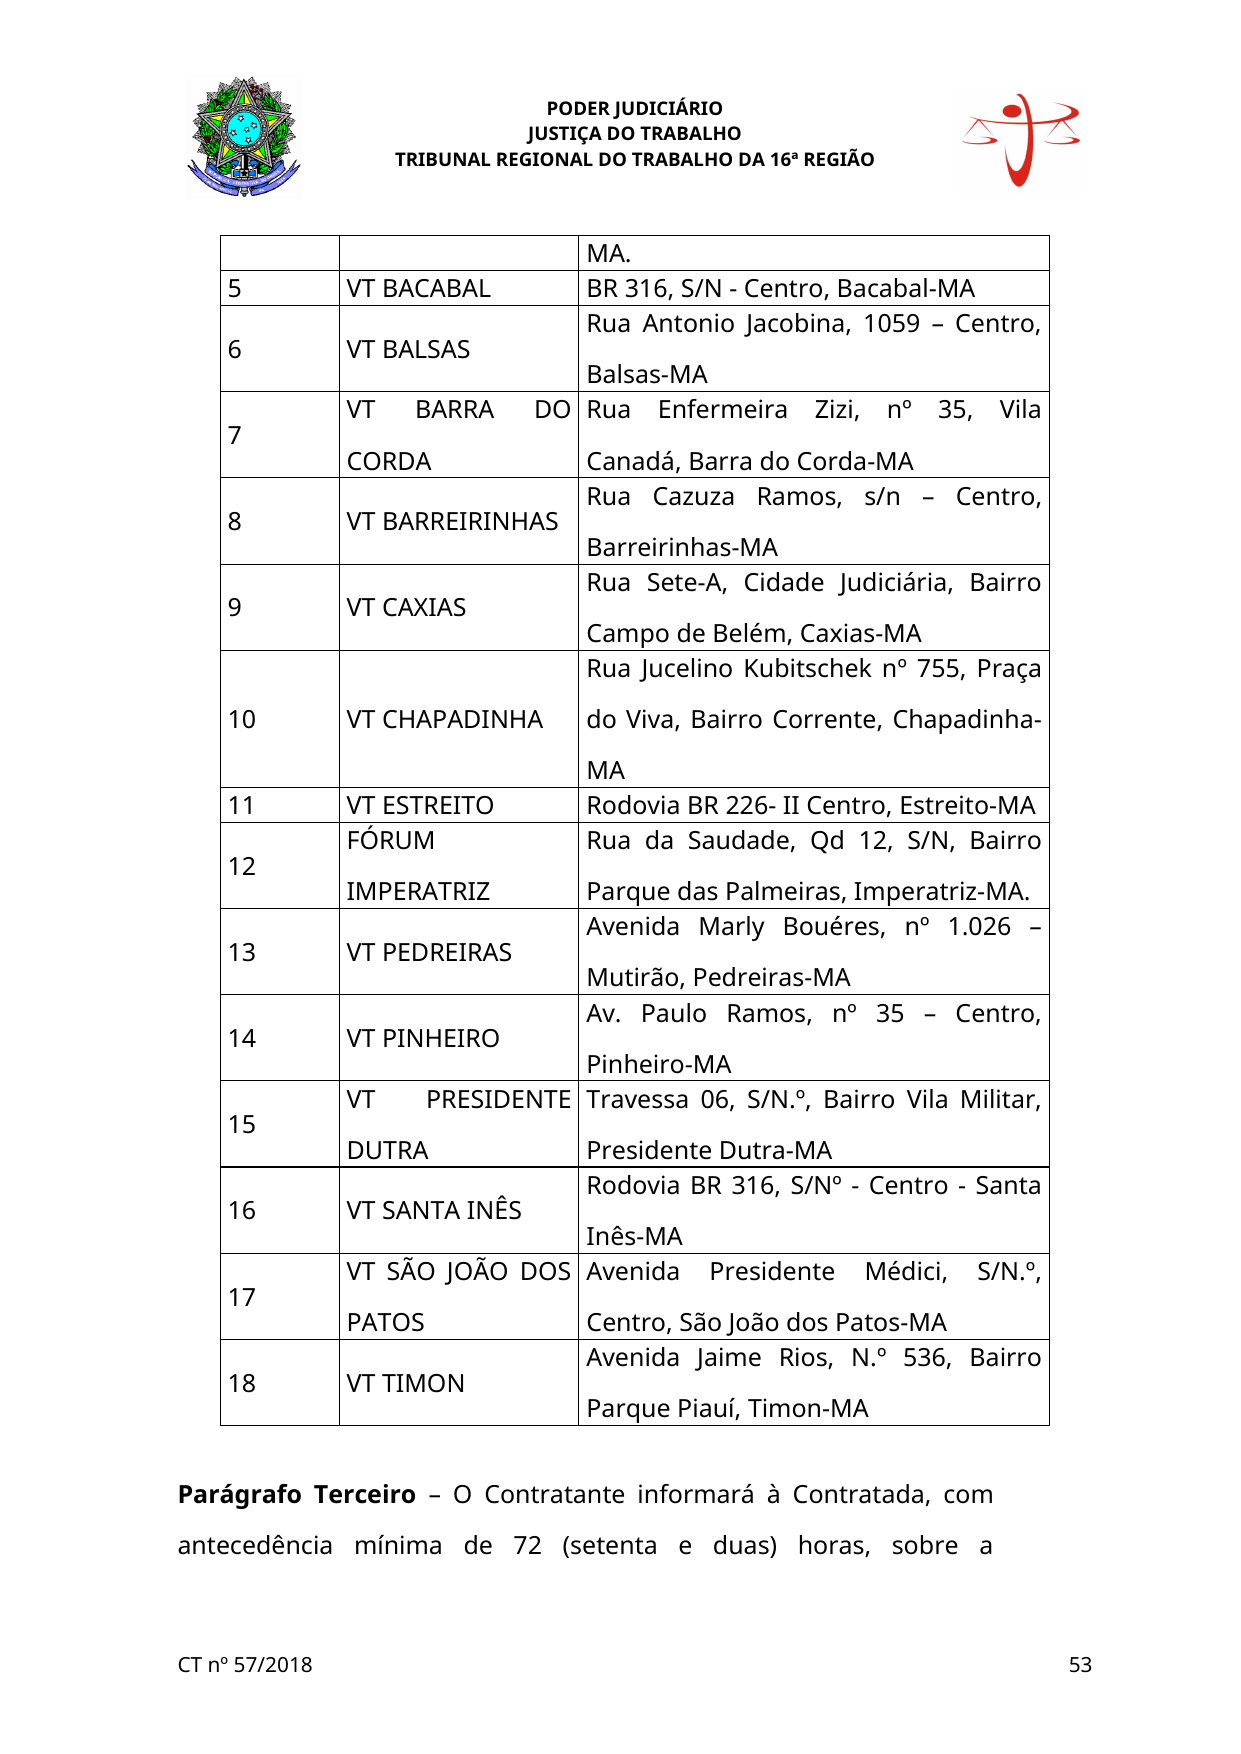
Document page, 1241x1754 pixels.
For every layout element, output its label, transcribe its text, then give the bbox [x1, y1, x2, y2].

table_cell Rua Sete-A, Cidade Judiciária, Bairro Campo de Belém, Caxias-MA [579, 565, 1049, 649]
table_cell VT PINHEIRO [340, 995, 578, 1080]
table_cell VT SÃO JOÃO DOS PATOS [340, 1254, 578, 1339]
table_cell Rua Antonio Jacobina, 1059 – Centro, Balsas-MA [579, 306, 1049, 391]
table_cell MA. [579, 236, 1049, 270]
table_cell 11 [221, 788, 339, 822]
table_cell 8 [221, 478, 339, 563]
table_cell 9 [221, 565, 339, 649]
table_cell Av. Paulo Ramos, nº 35 – Centro, Pinheiro-MA [579, 995, 1049, 1080]
table_cell 5 [221, 271, 339, 305]
table_cell Rua da Saudade, Qd 12, S/N, Bairro Parque das Palmeiras, Imperatriz-MA. [579, 823, 1049, 908]
table_cell BR 316, S/N - Centro, Bacabal-MA [579, 271, 1049, 305]
table_cell 17 [221, 1254, 339, 1339]
table_cell 16 [221, 1168, 339, 1253]
table_cell VT PEDREIRAS [340, 909, 578, 994]
table_cell VT ESTREITO [340, 788, 578, 822]
table_cell [340, 236, 578, 270]
table_cell VT CAXIAS [340, 565, 578, 649]
table_cell [221, 236, 339, 270]
table_cell FÓRUM IMPERATRIZ [340, 823, 578, 908]
table_cell 6 [221, 306, 339, 391]
table_cell 18 [221, 1340, 339, 1425]
table_cell Rodovia BR 226- II Centro, Estreito-MA [579, 788, 1049, 822]
picture [956, 89, 1085, 194]
table_cell VT CHAPADINHA [340, 651, 578, 787]
table_cell VT SANTA INÊS [340, 1168, 578, 1253]
text Parágrafo Terceiro – O Contratante informará à Contratada, com antecedência mínima de 72 (setenta e duas) horas, sobre a [177, 1477, 994, 1562]
table_cell 7 [221, 392, 339, 477]
table_cell VT BALSAS [340, 306, 578, 391]
table_cell 12 [221, 823, 339, 908]
table_cell Rua Enfermeira Zizi, nº 35, Vila Canadá, Barra do Corda-MA [579, 392, 1049, 477]
table_cell Travessa 06, S/N.º, Bairro Vila Militar, Presidente Dutra-MA [579, 1081, 1049, 1166]
table_cell 14 [221, 995, 339, 1080]
table_cell VT TIMON [340, 1340, 578, 1425]
table_cell 15 [221, 1081, 339, 1166]
table_cell VT BARREIRINHAS [340, 478, 578, 563]
table_cell Rua Cazuza Ramos, s/n – Centro, Barreirinhas-MA [579, 478, 1049, 563]
table_cell Avenida Marly Bouéres, nº 1.026 – Mutirão, Pedreiras-MA [579, 909, 1049, 994]
table_cell 13 [221, 909, 339, 994]
table_cell 10 [221, 651, 339, 787]
table_cell VT BACABAL [340, 271, 578, 305]
table_cell VT BARRA DO CORDA [340, 392, 578, 477]
table_cell Rua Jucelino Kubitschek nº 755, Praça do Viva, Bairro Corrente, Chapadinha-MA [579, 651, 1049, 787]
table_cell VT PRESIDENTE DUTRA [340, 1081, 578, 1166]
table_cell Avenida Jaime Rios, N.º 536, Bairro Parque Piauí, Timon-MA [579, 1340, 1049, 1425]
table_cell Avenida Presidente Médici, S/N.º, Centro, São João dos Patos-MA [579, 1254, 1049, 1339]
table_cell Rodovia BR 316, S/Nº - Centro - Santa Inês-MA [579, 1168, 1049, 1253]
